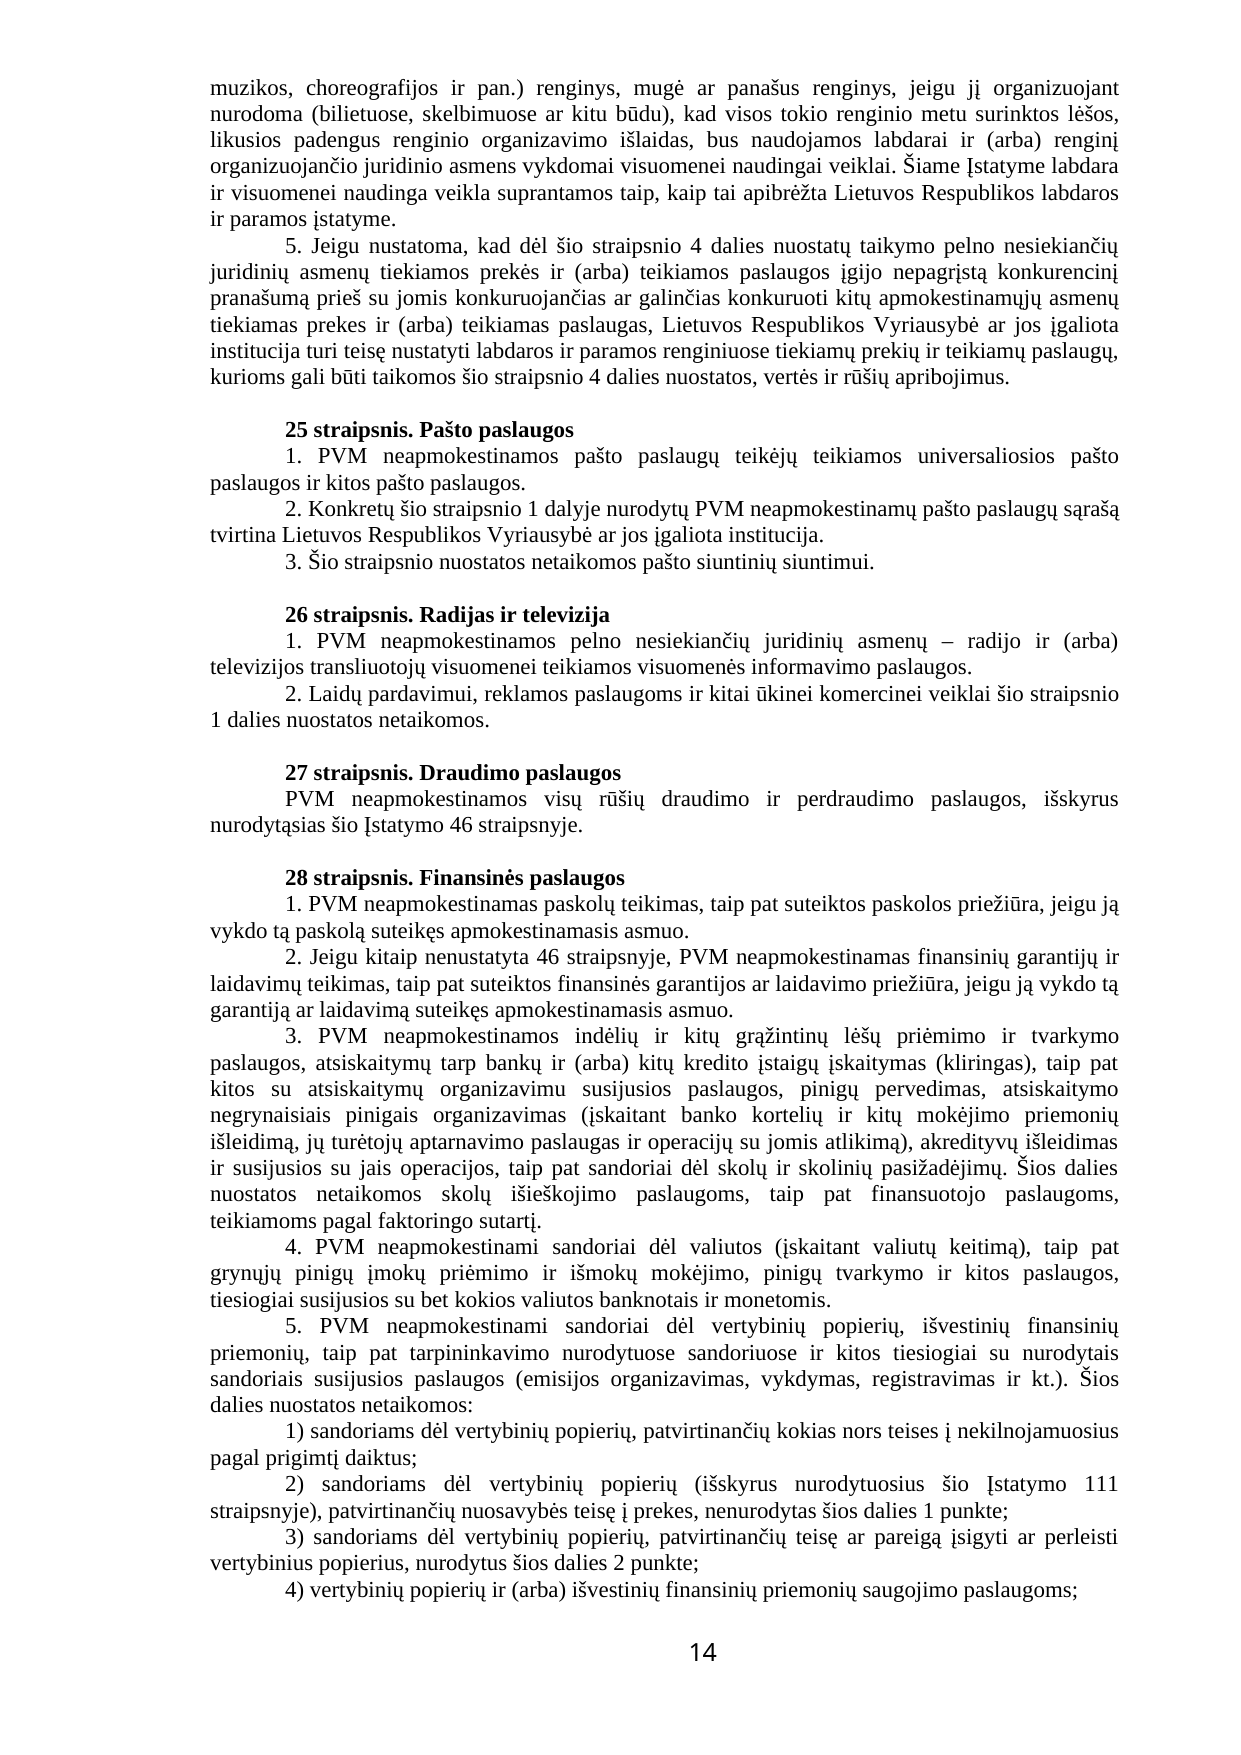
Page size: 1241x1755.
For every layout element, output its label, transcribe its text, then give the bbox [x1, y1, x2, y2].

text 4) vertybinių popierių ir (arba) išvestinių finansinių priemonių saugojimo paslaugoms; [210, 1576, 1120, 1602]
text 1) sandoriams dėl vertybinių popierių, patvirtinančių kokias nors teises į nekilnojamuosius pagal prigimtį daiktus; [210, 1418, 1120, 1470]
text 3) sandoriams dėl vertybinių popierių, patvirtinančių teisę ar pareigą įsigyti ar perleisti vertybinius popierius, nurodytus šios dalies 2 punkte; [210, 1523, 1120, 1576]
text 25 straipsnis. Pašto paslaugos [210, 416, 1120, 442]
text 2. Jeigu kitaip nenustatyta 46 straipsnyje, PVM neapmokestinamas finansinių garantijų ir laidavimų teikimas, taip pat suteiktos finansinės garantijos ar laidavimo priežiūra, jeigu ją vykdo tą garantiją ar laidavimą suteikęs apmokestinamasis asmuo. [210, 943, 1120, 1022]
text PVM neapmokestinamos visų rūšių draudimo ir perdraudimo paslaugos, išskyrus nurodytąsias šio Įstatymo 46 straipsnyje. [210, 785, 1120, 838]
text 4. PVM neapmokestinami sandoriai dėl valiutos (įskaitant valiutų keitimą), taip pat grynųjų pinigų įmokų priėmimo ir išmokų mokėjimo, pinigų tvarkymo ir kitos paslaugos, tiesiogiai susijusios su bet kokios valiutos banknotais ir monetomis. [210, 1233, 1120, 1312]
text 3. PVM neapmokestinamos indėlių ir kitų grąžintinų lėšų priėmimo ir tvarkymo paslaugos, atsiskaitymų tarp bankų ir (arba) kitų kredito įstaigų įskaitymas (kliringas), taip pat kitos su atsiskaitymų organizavimu susijusios paslaugos, pinigų pervedimas, atsiskaitymo negrynaisiais pinigais organizavimas (įskaitant banko kortelių ir kitų mokėjimo priemonių išleidimą, jų turėtojų aptarnavimo paslaugas ir operacijų su jomis atlikimą), akredityvų išleidimas ir susijusios su jais operacijos, taip pat sandoriai dėl skolų ir skolinių pasižadėjimų. Šios dalies nuostatos netaikomos skolų išieškojimo paslaugoms, taip pat finansuotojo paslaugoms, teikiamoms pagal faktoringo sutartį. [210, 1022, 1120, 1233]
text 3. Šio straipsnio nuostatos netaikomos pašto siuntinių siuntimui. [210, 548, 1120, 574]
text 2) sandoriams dėl vertybinių popierių (išskyrus nurodytuosius šio Įstatymo 111 straipsnyje), patvirtinančių nuosavybės teisę į prekes, nenurodytas šios dalies 1 punkte; [210, 1470, 1120, 1523]
text 1. PVM neapmokestinamos pelno nesiekiančių juridinių asmenų – radijo ir (arba) televizijos transliuotojų visuomenei teikiamos visuomenės informavimo paslaugos. [210, 627, 1120, 680]
text 1. PVM neapmokestinamas paskolų teikimas, taip pat suteiktos paskolos priežiūra, jeigu ją vykdo tą paskolą suteikęs apmokestinamasis asmuo. [210, 891, 1120, 943]
text 26 straipsnis. Radijas ir televizija [210, 601, 1120, 627]
text 27 straipsnis. Draudimo paslaugos [210, 759, 1120, 785]
text muzikos, choreografijos ir pan.) renginys, mugė ar panašus renginys, jeigu jį organizuojant nurodoma (bilietuose, skelbimuose ar kitu būdu), kad visos tokio renginio metu surinktos lėšos, likusios padengus renginio organizavimo išlaidas, bus naudojamos labdarai ir (arba) renginį organizuojančio juridinio asmens vykdomai visuomenei naudingai veiklai. Šiame Įstatyme labdara ir visuomenei naudinga veikla suprantamos taip, kaip tai apibrėžta Lietuvos Respublikos labdaros ir paramos įstatyme. [210, 73, 1120, 232]
text 5. PVM neapmokestinami sandoriai dėl vertybinių popierių, išvestinių finansinių priemonių, taip pat tarpininkavimo nurodytuose sandoriuose ir kitos tiesiogiai su nurodytais sandoriais susijusios paslaugos (emisijos organizavimas, vykdymas, registravimas ir kt.). Šios dalies nuostatos netaikomos: [210, 1312, 1120, 1418]
text 5. Jeigu nustatoma, kad dėl šio straipsnio 4 dalies nuostatų taikymo pelno nesiekiančių juridinių asmenų tiekiamos prekės ir (arba) teikiamos paslaugos įgijo nepagrįstą konkurencinį pranašumą prieš su jomis konkuruojančias ar galinčias konkuruoti kitų apmokestinamųjų asmenų tiekiamas prekes ir (arba) teikiamas paslaugas, Lietuvos Respublikos Vyriausybė ar jos įgaliota institucija turi teisę nustatyti labdaros ir paramos renginiuose tiekiamų prekių ir teikiamų paslaugų, kurioms gali būti taikomos šio straipsnio 4 dalies nuostatos, vertės ir rūšių apribojimus. [210, 232, 1120, 390]
text 1. PVM neapmokestinamos pašto paslaugų teikėjų teikiamos universaliosios pašto paslaugos ir kitos pašto paslaugos. [210, 442, 1120, 495]
text 28 straipsnis. Finansinės paslaugos [210, 864, 1120, 891]
text 2. Laidų pardavimui, reklamos paslaugoms ir kitai ūkinei komercinei veiklai šio straipsnio 1 dalies nuostatos netaikomos. [210, 680, 1120, 732]
text 2. Konkretų šio straipsnio 1 dalyje nurodytų PVM neapmokestinamų pašto paslaugų sąrašą tvirtina Lietuvos Respublikos Vyriausybė ar jos įgaliota institucija. [210, 495, 1120, 548]
